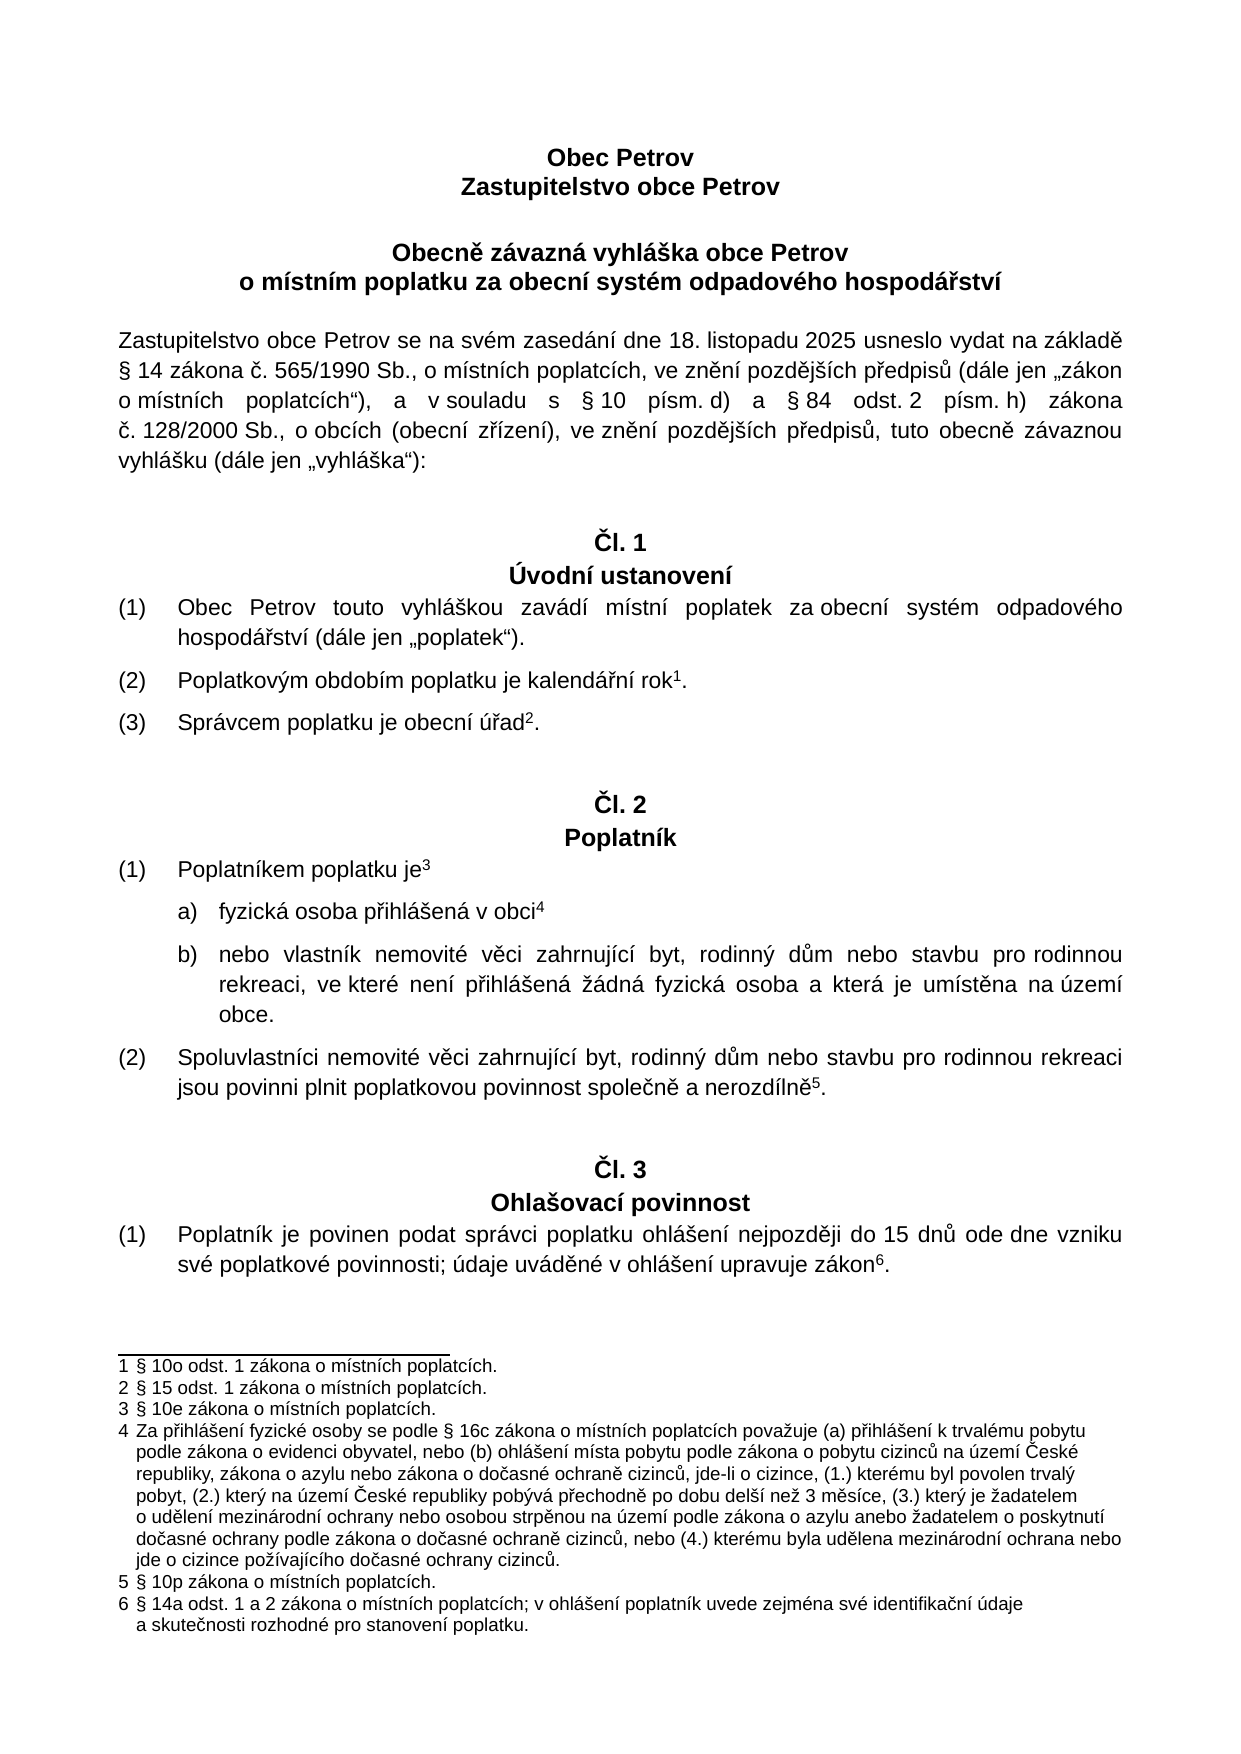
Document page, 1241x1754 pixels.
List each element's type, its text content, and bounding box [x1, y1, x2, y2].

list § 10e zákona o místních poplatcích. [118, 1398, 1122, 1420]
list nebo vlastník nemovité věci zahrnující byt, rodinný dům nebo stavbu pro rodinnou rekreaci, ve které není přihlášená žádná fyzická osoba a která je umístěna na území obce. [177, 941, 1122, 1028]
list Správcem poplatku je obecní úřad. [118, 709, 1122, 736]
subtitle Čl. 3 Ohlašovací povinnost [118, 1154, 1122, 1216]
subtitle Obecně závazná vyhláška obce Petrov o místním poplatku za obecní systém odpadového hospodářství [118, 238, 1122, 295]
list Spoluvlastníci nemovité věci zahrnující byt, rodinný dům nebo stavbu pro rodinnou rekreaci jsou povinni plnit poplatkovou povinnost společně a nerozdílně. [118, 1044, 1122, 1101]
list Poplatkovým obdobím poplatku je kalendářní rok. [118, 667, 1122, 693]
list Obec Petrov touto vyhláškou zavádí místní poplatek za obecní systém odpadového hospodářství (dále jen „poplatek“). [118, 594, 1122, 650]
subtitle Čl. 2 Poplatník [118, 789, 1122, 851]
text Obec Petrov Zastupitelstvo obce Petrov [118, 143, 1122, 201]
text Zastupitelstvo obce Petrov se na svém zasedání dne 18. listopadu 2025 usneslo vydat na základě § 14 zákona č. 565/1990 Sb., o místních poplatcích, ve znění pozdějších předpisů (dále jen „zákon o místních poplatcích“), a v souladu s § 10 písm. d) a § 84 odst. 2 písm. h) zákona č. 128/2000 Sb., o obcích (obecní zřízení), ve znění pozdějších předpisů, tuto obecně závaznou vyhlášku (dále jen „vyhláška“): [118, 327, 1122, 474]
list § 10p zákona o místních poplatcích. [118, 1571, 1122, 1592]
subtitle Čl. 1 Úvodní ustanovení [118, 528, 1122, 589]
list § 15 odst. 1 zákona o místních poplatcích. [118, 1377, 1122, 1398]
list fyzická osoba přihlášená v obci [177, 898, 1122, 925]
list Poplatník je povinen podat správci poplatku ohlášení nejpozději do 15 dnů ode dne vzniku své poplatkové povinnosti; údaje uváděné v ohlášení upravuje zákon. [118, 1221, 1122, 1277]
list § 10o odst. 1 zákona o místních poplatcích. [118, 1355, 1122, 1377]
list § 14a odst. 1 a 2 zákona o místních poplatcích; v ohlášení poplatník uvede zejména své identifikační údaje a skutečnosti rozhodné pro stanovení poplatku. [118, 1592, 1122, 1635]
list Poplatníkem poplatku je [118, 856, 1122, 882]
list Za přihlášení fyzické osoby se podle § 16c zákona o místních poplatcích považuje (a) přihlášení k trvalému pobytu podle zákona o evidenci obyvatel, nebo (b) ohlášení místa pobytu podle zákona o pobytu cizinců na území České republiky, zákona o azylu nebo zákona o dočasné ochraně cizinců, jde-li o cizince, (1.) kterému byl povolen trvalý pobyt, (2.) který na území České republiky pobývá přechodně po dobu delší než 3 měsíce, (3.) který je žadatelem o udělení mezinárodní ochrany nebo osobou strpěnou na území podle zákona o azylu anebo žadatelem o poskytnutí dočasné ochrany podle zákona o dočasné ochraně cizinců, nebo (4.) kterému byla udělena mezinárodní ochrana nebo jde o cizince požívajícího dočasné ochrany cizinců. [118, 1420, 1122, 1571]
